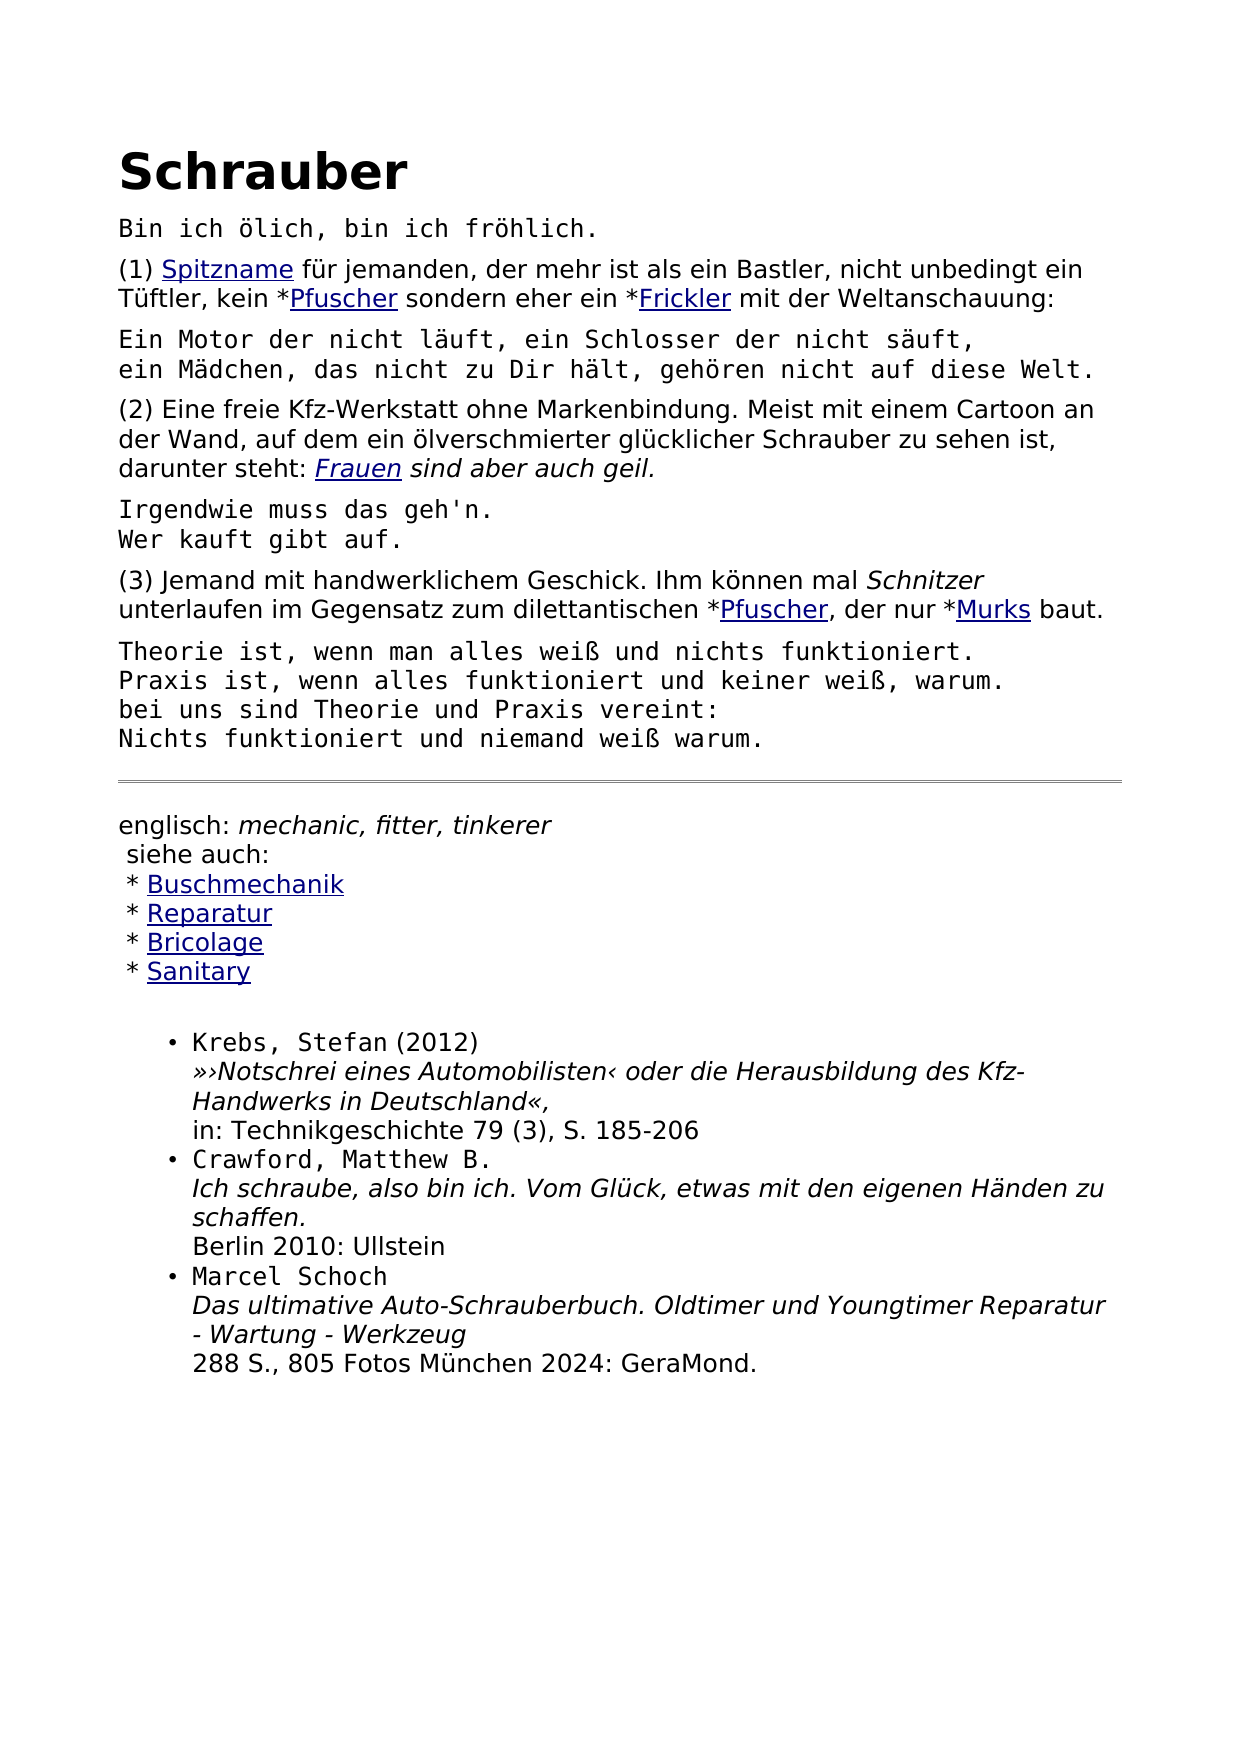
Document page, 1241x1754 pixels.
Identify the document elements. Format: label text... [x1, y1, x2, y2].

text (2) Eine freie Kfz-Werkstatt ohne Markenbindung. Meist mit einem Cartoon an der Wand, auf dem ein ölverschmierter glücklicher Schrauber zu sehen ist, darunter steht: Frauen sind aber auch geil. [118, 396, 1122, 483]
list Marcel Schoch Das ultimative Auto-Schrauberbuch. Oldtimer und Youngtimer Reparatur - Wartung - Werkzeug 288 S., 805 Fotos München 2024: GeraMond. [177, 1262, 1122, 1378]
text englisch: mechanic, fitter, tinkerer siehe auch: * Buschmechanik * Reparatur * Bricolage * Sanitary [118, 811, 1122, 986]
list Krebs, Stefan (2012) »›Notschrei eines Automobilisten‹ oder die Herausbildung des Kfz-Handwerks in Deutschland«, in: Technikgeschichte 79 (3), S. 185-206 [177, 1028, 1122, 1145]
text (1) Spitzname für jemanden, der mehr ist als ein Bastler, nicht unbedingt ein Tüftler, kein *Pfuscher sondern eher ein *Frickler mit der Weltanschauung: [118, 255, 1122, 313]
text Ein Motor der nicht läuft, ein Schlosser der nicht säuft, ein Mädchen, das nicht zu Dir hält, gehören nicht auf diese Welt. [118, 326, 1122, 384]
subtitle Schrauber [118, 143, 1122, 201]
text Irgendwie muss das geh'n. Wer kauft gibt auf. [118, 496, 1122, 554]
text (3) Jemand mit handwerklichem Geschick. Ihm können mal Schnitzer unterlaufen im Gegensatz zum dilettantischen *Pfuscher, der nur *Murks baut. [118, 566, 1122, 624]
text Theorie ist, wenn man alles weiß und nichts funktioniert. Praxis ist, wenn alles funktioniert und keiner weiß, warum. bei uns sind Theorie und Praxis vereint: Nichts funktioniert und niemand weiß warum. [118, 637, 1122, 753]
list Crawford, Matthew B. Ich schraube, also bin ich. Vom Glück, etwas mit den eigenen Händen zu schaffen. Berlin 2010: Ullstein [177, 1145, 1122, 1262]
text Bin ich ölich, bin ich fröhlich. [118, 214, 1122, 243]
